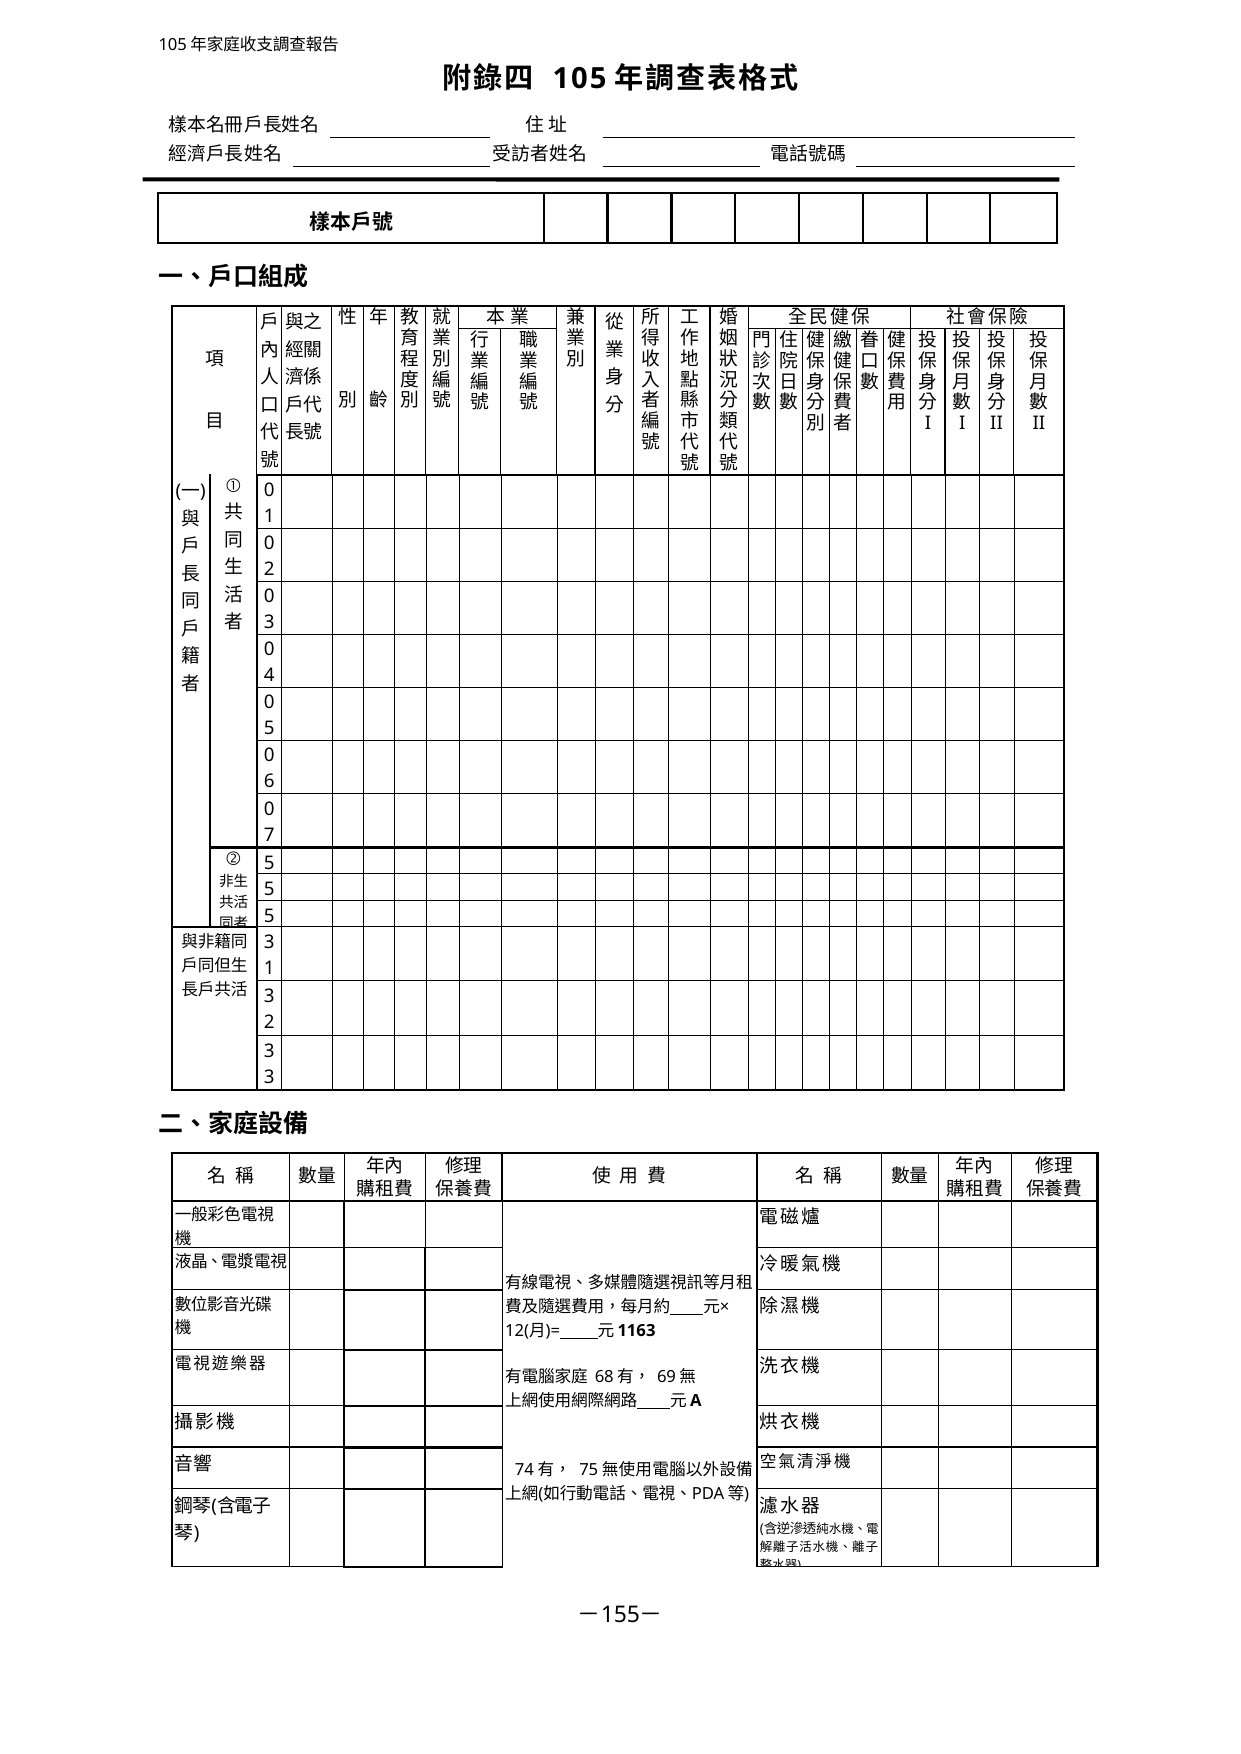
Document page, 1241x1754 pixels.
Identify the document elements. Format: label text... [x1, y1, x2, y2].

table_cell [634, 529, 668, 581]
table_cell [1015, 1036, 1063, 1089]
table_cell [669, 741, 710, 793]
table_cell [427, 582, 459, 634]
table_cell [290, 1406, 343, 1446]
table_header 本 業 [459, 307, 556, 328]
table_cell [596, 1036, 633, 1089]
table_cell [946, 794, 979, 846]
table_cell 投 保 月 數 II [1014, 329, 1063, 473]
table_cell [803, 927, 829, 980]
table_cell [395, 529, 426, 581]
table_cell [290, 1489, 343, 1566]
table_cell [502, 635, 557, 687]
table_cell [776, 1036, 802, 1089]
table_cell [634, 582, 668, 634]
table_cell 與非籍同 戶同但生 長戶共活 [173, 928, 256, 1089]
table_cell [803, 901, 829, 926]
table_cell [857, 582, 883, 634]
table_cell [333, 901, 363, 926]
table_cell [427, 688, 459, 740]
table_cell [912, 849, 945, 873]
table_cell [502, 688, 557, 740]
table_cell [857, 981, 883, 1034]
table_cell [345, 1248, 424, 1289]
table_header 年內 購租費 [345, 1154, 425, 1200]
table_header 工 作 地 點 縣 市 代 號 [669, 307, 709, 473]
table_cell [282, 1036, 332, 1089]
table_cell [830, 476, 856, 528]
table_cell [1012, 1202, 1096, 1247]
table_cell [596, 476, 633, 528]
table_cell [749, 849, 775, 873]
table_cell [395, 635, 426, 687]
table_cell [830, 1036, 856, 1089]
table_cell [857, 476, 883, 528]
table_cell [711, 927, 748, 980]
table_cell [884, 874, 911, 899]
table_cell [882, 1202, 938, 1247]
table_cell [345, 1202, 425, 1247]
table_cell [282, 635, 332, 687]
table_cell [603, 138, 760, 166]
table_cell [1015, 582, 1063, 634]
table_cell [669, 529, 710, 581]
table_cell [749, 901, 775, 926]
table_header 使 用 費 [503, 1154, 756, 1200]
table_cell [345, 1351, 424, 1405]
table_cell [364, 927, 394, 980]
table_cell 電視遊樂器 [173, 1350, 289, 1405]
table_cell [1015, 476, 1063, 528]
table_cell [749, 741, 775, 793]
table_cell [946, 1036, 979, 1089]
table_cell [502, 741, 557, 793]
table_cell [884, 849, 911, 873]
table_cell 洗衣機 [758, 1350, 881, 1405]
table_cell 電磁爐 [758, 1202, 881, 1247]
table_cell [558, 476, 595, 528]
table_cell [395, 901, 426, 926]
table_cell [596, 741, 633, 793]
table_cell 05 [258, 688, 281, 740]
table_cell [634, 927, 668, 980]
table_cell [669, 476, 710, 528]
table_header 年內 購租費 [939, 1154, 1011, 1200]
table_cell [711, 741, 748, 793]
table_cell 51 [258, 849, 281, 873]
table_cell [634, 1036, 668, 1089]
table_cell 職 業 編 號 [501, 329, 556, 473]
table_cell 健保費用 [884, 329, 910, 473]
table_cell [980, 582, 1014, 634]
table_cell 數位影音光碟機 [173, 1290, 289, 1348]
table_cell 53 [258, 901, 281, 926]
table_cell [884, 927, 911, 980]
table_cell [980, 849, 1014, 873]
table_cell [857, 794, 883, 846]
table_cell [634, 688, 668, 740]
table_cell [333, 529, 363, 581]
table_cell [333, 849, 363, 873]
table_cell [460, 582, 501, 634]
table_cell [803, 741, 829, 793]
table_cell [460, 794, 501, 846]
table_cell [669, 582, 710, 634]
table_cell [884, 741, 911, 793]
text 二、家庭設備 [158, 1103, 1082, 1139]
table_cell [558, 741, 595, 793]
table_cell [427, 529, 459, 581]
table_cell [749, 927, 775, 980]
table_cell [946, 476, 979, 528]
table_cell 06 [258, 741, 281, 793]
table_cell [427, 635, 459, 687]
table_cell [857, 741, 883, 793]
table_cell [460, 901, 501, 926]
table_cell [427, 849, 459, 873]
table_cell [364, 741, 394, 793]
table_cell [776, 529, 802, 581]
table_cell [882, 1406, 938, 1446]
table_cell [364, 794, 394, 846]
table_header 就 業別編號 [426, 307, 458, 473]
table_cell 烘衣機 [758, 1406, 881, 1446]
table_cell [290, 1248, 343, 1289]
table_cell [502, 476, 557, 528]
table_cell [711, 981, 748, 1034]
table_cell [884, 476, 911, 528]
table_cell [364, 582, 394, 634]
table_cell [1012, 1248, 1096, 1289]
table_cell [427, 794, 459, 846]
table_cell [395, 794, 426, 846]
table_cell [711, 874, 748, 899]
table_cell 液晶、電漿電視 [173, 1248, 289, 1289]
table_cell [282, 582, 332, 634]
table_cell 經濟戶長姓名 [165, 137, 293, 166]
table_cell [912, 582, 945, 634]
table_cell [669, 794, 710, 846]
table_cell [857, 927, 883, 980]
table_cell [669, 688, 710, 740]
table_cell [946, 582, 979, 634]
table_cell [558, 582, 595, 634]
table_cell [427, 874, 459, 899]
table_cell [558, 901, 595, 926]
table_header [800, 194, 862, 242]
table_cell [634, 874, 668, 899]
table_cell [333, 927, 363, 980]
table_cell [857, 635, 883, 687]
table_cell [882, 1350, 938, 1405]
table_cell [364, 529, 394, 581]
table_cell [634, 476, 668, 528]
table_header [864, 194, 926, 242]
table_cell [776, 981, 802, 1034]
table_cell [634, 849, 668, 873]
table_cell [502, 874, 557, 899]
table_header [545, 194, 606, 242]
table_cell [946, 901, 979, 926]
table_cell [502, 927, 557, 980]
table_cell [426, 1351, 502, 1405]
table_cell [460, 981, 501, 1034]
table_cell [1012, 1350, 1096, 1405]
table_cell [884, 794, 911, 846]
table_header 樣本名冊戶長姓名 [165, 110, 330, 137]
table_header 名 稱 [758, 1154, 881, 1200]
table_cell [426, 1407, 502, 1446]
table_cell [669, 901, 710, 926]
table_cell [1015, 794, 1063, 846]
table_cell [830, 529, 856, 581]
table_cell [558, 1036, 595, 1089]
table_header 所 得 收 入 者編號 [634, 307, 668, 473]
table_cell [669, 635, 710, 687]
table_cell [980, 635, 1014, 687]
table_cell [634, 741, 668, 793]
table_cell [1012, 1406, 1096, 1446]
table_cell [980, 981, 1014, 1034]
table_cell [830, 981, 856, 1034]
table_cell  共 同 生 活 者 [211, 474, 256, 846]
table_cell [711, 635, 748, 687]
table_cell [558, 794, 595, 846]
table_cell [282, 849, 332, 873]
table_cell [427, 741, 459, 793]
table_cell [857, 849, 883, 873]
table_cell [395, 582, 426, 634]
table_cell [857, 688, 883, 740]
table_cell [939, 1290, 1011, 1348]
table_cell [912, 927, 945, 980]
table_header 數量 [290, 1154, 344, 1200]
table_cell [830, 927, 856, 980]
table_cell [830, 582, 856, 634]
table_cell [776, 741, 802, 793]
table_cell [502, 849, 557, 873]
table_cell [776, 635, 802, 687]
table_cell [290, 1290, 343, 1348]
table_cell [333, 582, 363, 634]
table_header [991, 194, 1056, 242]
table_cell [980, 688, 1014, 740]
table_cell 健保身分別 [803, 329, 829, 473]
table_cell [395, 981, 426, 1034]
table_cell [980, 1036, 1014, 1089]
table_cell [460, 476, 501, 528]
table_cell [669, 981, 710, 1034]
table_cell 03 [258, 582, 281, 634]
table_cell [1012, 1489, 1096, 1566]
table_cell 31 [258, 927, 281, 980]
table_cell [882, 1448, 938, 1488]
table_cell 冷暖氣機 [758, 1248, 881, 1289]
table_cell [939, 1448, 1011, 1488]
table_header [330, 110, 490, 137]
table_cell [803, 529, 829, 581]
table_cell [634, 981, 668, 1034]
table_header 名 稱 [173, 1154, 289, 1200]
table_cell [946, 741, 979, 793]
table_cell [345, 1490, 424, 1566]
table_cell [395, 874, 426, 899]
table_header 教 育程度別 [395, 307, 425, 473]
table_cell [1012, 1290, 1096, 1348]
table_header [928, 194, 989, 242]
table_cell [282, 927, 332, 980]
table_cell [749, 688, 775, 740]
table_cell 鋼琴(含電子琴) [173, 1489, 289, 1566]
table_cell [502, 1036, 557, 1089]
table_cell [939, 1406, 1011, 1446]
table_cell [749, 874, 775, 899]
table_cell [884, 529, 911, 581]
table_header 性 別 [332, 307, 363, 473]
table_cell [596, 927, 633, 980]
table_header [673, 194, 734, 242]
table_cell [333, 741, 363, 793]
table_cell [776, 874, 802, 899]
table_cell 32 [258, 981, 281, 1034]
table_cell [596, 981, 633, 1034]
table_cell 33 [258, 1036, 281, 1089]
table_cell [669, 849, 710, 873]
table_cell 52 [258, 874, 281, 899]
table_cell [395, 688, 426, 740]
table_header [603, 110, 1075, 137]
table_cell [333, 981, 363, 1034]
table_cell [345, 1407, 424, 1446]
table_cell 空氣清淨機 [758, 1448, 881, 1488]
table_cell [882, 1489, 938, 1566]
table_cell [980, 741, 1014, 793]
table_cell [293, 137, 490, 166]
table_header 全民健保 [749, 307, 910, 328]
table_header 年 齡 [364, 307, 394, 473]
table_cell [912, 688, 945, 740]
table_cell [395, 741, 426, 793]
table_cell [333, 1036, 363, 1089]
table_cell [912, 741, 945, 793]
table_cell [333, 635, 363, 687]
table_cell [596, 529, 633, 581]
table_cell [803, 849, 829, 873]
table_cell [912, 635, 945, 687]
table_cell [395, 1036, 426, 1089]
table_cell  非生 共活同者 [211, 849, 256, 926]
table_cell [282, 688, 332, 740]
table_cell [1015, 901, 1063, 926]
table_cell [282, 794, 332, 846]
table_cell [711, 476, 748, 528]
table_cell [749, 476, 775, 528]
table_cell [1012, 1448, 1096, 1488]
table_header [736, 194, 798, 242]
table_cell [596, 874, 633, 899]
table_cell 繳健保費者 [830, 329, 856, 473]
table_cell [426, 1291, 502, 1348]
table_cell [1015, 688, 1063, 740]
table_cell 音響 [173, 1448, 289, 1488]
table_cell [711, 901, 748, 926]
table_cell [282, 874, 332, 899]
table_cell [939, 1202, 1011, 1247]
table_cell [596, 794, 633, 846]
table_cell [749, 981, 775, 1034]
table_cell [1015, 849, 1063, 873]
table_cell [364, 1036, 394, 1089]
table_cell [803, 981, 829, 1034]
table_cell [776, 582, 802, 634]
table_cell [803, 874, 829, 899]
table_cell [364, 981, 394, 1034]
table_cell [803, 794, 829, 846]
table_cell [980, 476, 1014, 528]
table_cell 投保身分 I [911, 329, 944, 473]
table_cell [427, 927, 459, 980]
table_cell [803, 635, 829, 687]
table_cell [912, 874, 945, 899]
table_cell [558, 688, 595, 740]
table_cell [803, 688, 829, 740]
table_cell [345, 1449, 424, 1488]
table_cell [912, 1036, 945, 1089]
table_cell [946, 927, 979, 980]
table_cell [1015, 635, 1063, 687]
table_cell [596, 849, 633, 873]
table_cell [946, 635, 979, 687]
table_cell [980, 794, 1014, 846]
table_cell [426, 1248, 502, 1289]
table_cell 07 [258, 794, 281, 846]
table_cell 01 [258, 476, 281, 528]
table_cell [939, 1489, 1011, 1566]
table_cell 門診次數 [749, 329, 775, 473]
table_cell [912, 529, 945, 581]
table_cell 電話號碼 [760, 138, 856, 166]
table_cell [884, 901, 911, 926]
table_cell [1015, 741, 1063, 793]
table_cell [830, 849, 856, 873]
table_cell [460, 849, 501, 873]
table_cell [946, 849, 979, 873]
table_cell 02 [258, 529, 281, 581]
table_cell [749, 1036, 775, 1089]
table_cell [333, 874, 363, 899]
table_cell [634, 901, 668, 926]
table_cell 04 [258, 635, 281, 687]
table_cell [502, 901, 557, 926]
table_cell [502, 794, 557, 846]
table_cell 一般彩色電視機 [173, 1202, 289, 1247]
table_cell [830, 874, 856, 899]
table_header 樣本戶號 [159, 194, 543, 242]
table_cell [282, 741, 332, 793]
table_cell [857, 1036, 883, 1089]
table_cell [884, 688, 911, 740]
table_cell [460, 741, 501, 793]
table_cell [427, 981, 459, 1034]
table_cell [669, 874, 710, 899]
table_cell [634, 635, 668, 687]
table_cell [502, 582, 557, 634]
text 附錄四 105年調查表格式 [158, 55, 1082, 97]
table_header 項 目 [173, 307, 256, 473]
table_cell [711, 794, 748, 846]
table_cell 除濕機 [758, 1290, 881, 1348]
table_cell [1015, 529, 1063, 581]
table_header 數量 [882, 1154, 938, 1200]
table_cell [856, 138, 1075, 166]
table_cell 住院日數 [776, 329, 802, 473]
table_cell [857, 901, 883, 926]
table_cell [427, 1036, 459, 1089]
table_cell [776, 794, 802, 846]
table_cell 投保身分 II [980, 329, 1013, 473]
table_cell 行 業 編 號 [459, 329, 500, 473]
table_cell [558, 849, 595, 873]
table_cell [803, 476, 829, 528]
table_cell [460, 874, 501, 899]
table_cell [749, 635, 775, 687]
table_cell [333, 794, 363, 846]
table_header 修理 保養費 [1012, 1154, 1096, 1200]
table_cell [946, 688, 979, 740]
table_cell [912, 981, 945, 1034]
table_header 戶 內人口代號 [257, 307, 281, 473]
table_cell [912, 794, 945, 846]
table_cell [980, 901, 1014, 926]
table_cell [669, 927, 710, 980]
table_cell [364, 849, 394, 873]
table_cell [558, 529, 595, 581]
table_cell [460, 927, 501, 980]
table_cell (一) 與 戶 長 同 戶 籍 者 [173, 474, 209, 926]
table_cell [980, 529, 1014, 581]
table_cell [946, 874, 979, 899]
table_cell [364, 635, 394, 687]
table_cell [980, 874, 1014, 899]
table_cell [803, 1036, 829, 1089]
table_cell [290, 1350, 343, 1405]
table_cell [830, 794, 856, 846]
table_cell [558, 981, 595, 1034]
table_header 兼 業別 [557, 307, 594, 473]
table_cell [776, 688, 802, 740]
table_cell [776, 927, 802, 980]
table_cell [290, 1202, 343, 1247]
table_cell [830, 635, 856, 687]
table_cell [803, 582, 829, 634]
table_cell [596, 901, 633, 926]
table_cell [749, 582, 775, 634]
table_cell [939, 1248, 1011, 1289]
table_cell [426, 1449, 502, 1488]
table_cell [596, 635, 633, 687]
table_cell 有線電視、多媒體隨選視訊等月租費及隨選費用，每月約 元× 12(月)= 元1163 有電腦家庭 68有， 69無 上網使用網際網路 元A 74有， 75無使用電腦以外設備上網(如行動電話、電視、PDA等) 電話費(扣除營業用) 元B 行動電話費含月租費(扣除營業用) 元C 其他通訊費(傳真機傳輸費及傳真 紙費等) 元D A＋B＋C＋D＝ 元1143 [503, 1202, 756, 1566]
table_cell [946, 529, 979, 581]
table_cell [427, 901, 459, 926]
table_cell [912, 476, 945, 528]
table_cell [980, 927, 1014, 980]
table_cell [395, 849, 426, 873]
table_cell 受訪者姓名 [490, 137, 603, 166]
table_cell [460, 1036, 501, 1089]
table_cell [282, 981, 332, 1034]
table_cell [884, 1036, 911, 1089]
table_header 住 址 [490, 110, 603, 137]
table_cell [596, 688, 633, 740]
table_cell [282, 901, 332, 926]
table_cell [711, 1036, 748, 1089]
table_cell [776, 901, 802, 926]
table_cell [364, 688, 394, 740]
table_cell [634, 794, 668, 846]
table_cell [749, 529, 775, 581]
table_cell [711, 529, 748, 581]
table_header 社會保險 [911, 307, 1063, 328]
table_cell [857, 529, 883, 581]
table_cell [427, 476, 459, 528]
table_cell [669, 1036, 710, 1089]
table_cell [558, 874, 595, 899]
table_cell [882, 1290, 938, 1348]
table_cell [395, 476, 426, 528]
table_cell [460, 635, 501, 687]
table_cell [364, 874, 394, 899]
table_cell [830, 901, 856, 926]
table_cell [460, 688, 501, 740]
table_cell [776, 849, 802, 873]
table_cell [502, 981, 557, 1034]
table_cell [939, 1350, 1011, 1405]
table_cell [830, 741, 856, 793]
table_cell 攝影機 [173, 1406, 289, 1446]
table_header [609, 194, 670, 242]
table_cell [395, 927, 426, 980]
table_cell [749, 794, 775, 846]
table_cell [946, 981, 979, 1034]
table_cell [830, 688, 856, 740]
table_cell [711, 688, 748, 740]
table_cell [1015, 981, 1063, 1034]
table_cell [776, 476, 802, 528]
table_cell 濾水器 (含逆滲透純水機、電解離子活水機、離子整水器) [758, 1489, 881, 1566]
table_cell 眷 口 數 [857, 329, 883, 473]
table_cell [882, 1248, 938, 1289]
table_cell [364, 476, 394, 528]
table_cell 投保月數 I [946, 329, 979, 473]
table_cell [364, 901, 394, 926]
table_cell [884, 582, 911, 634]
table_cell [884, 635, 911, 687]
table_cell [502, 529, 557, 581]
table_cell [333, 688, 363, 740]
table_cell [1015, 927, 1063, 980]
table_header 婚 姻 狀 況分類代號 [711, 307, 748, 473]
table_cell [426, 1202, 502, 1247]
table_cell [857, 874, 883, 899]
table_cell [711, 582, 748, 634]
table_cell [345, 1291, 424, 1348]
table_header 與之 經關 濟係 戶代 長號 [282, 307, 331, 473]
table_cell [596, 582, 633, 634]
table_cell [460, 529, 501, 581]
table_cell [558, 927, 595, 980]
table_cell [282, 476, 332, 528]
text 一、戶口組成 [158, 256, 1082, 292]
table_cell [333, 476, 363, 528]
table_cell [290, 1448, 343, 1488]
table_header 從 業 身 分 [596, 307, 633, 473]
table_header 修理 保養費 [426, 1154, 501, 1200]
table_cell [282, 529, 332, 581]
table_cell [558, 635, 595, 687]
table_cell [1015, 874, 1063, 899]
table_cell [711, 849, 748, 873]
table_cell [912, 901, 945, 926]
table_cell [884, 981, 911, 1034]
table_cell [426, 1490, 502, 1566]
